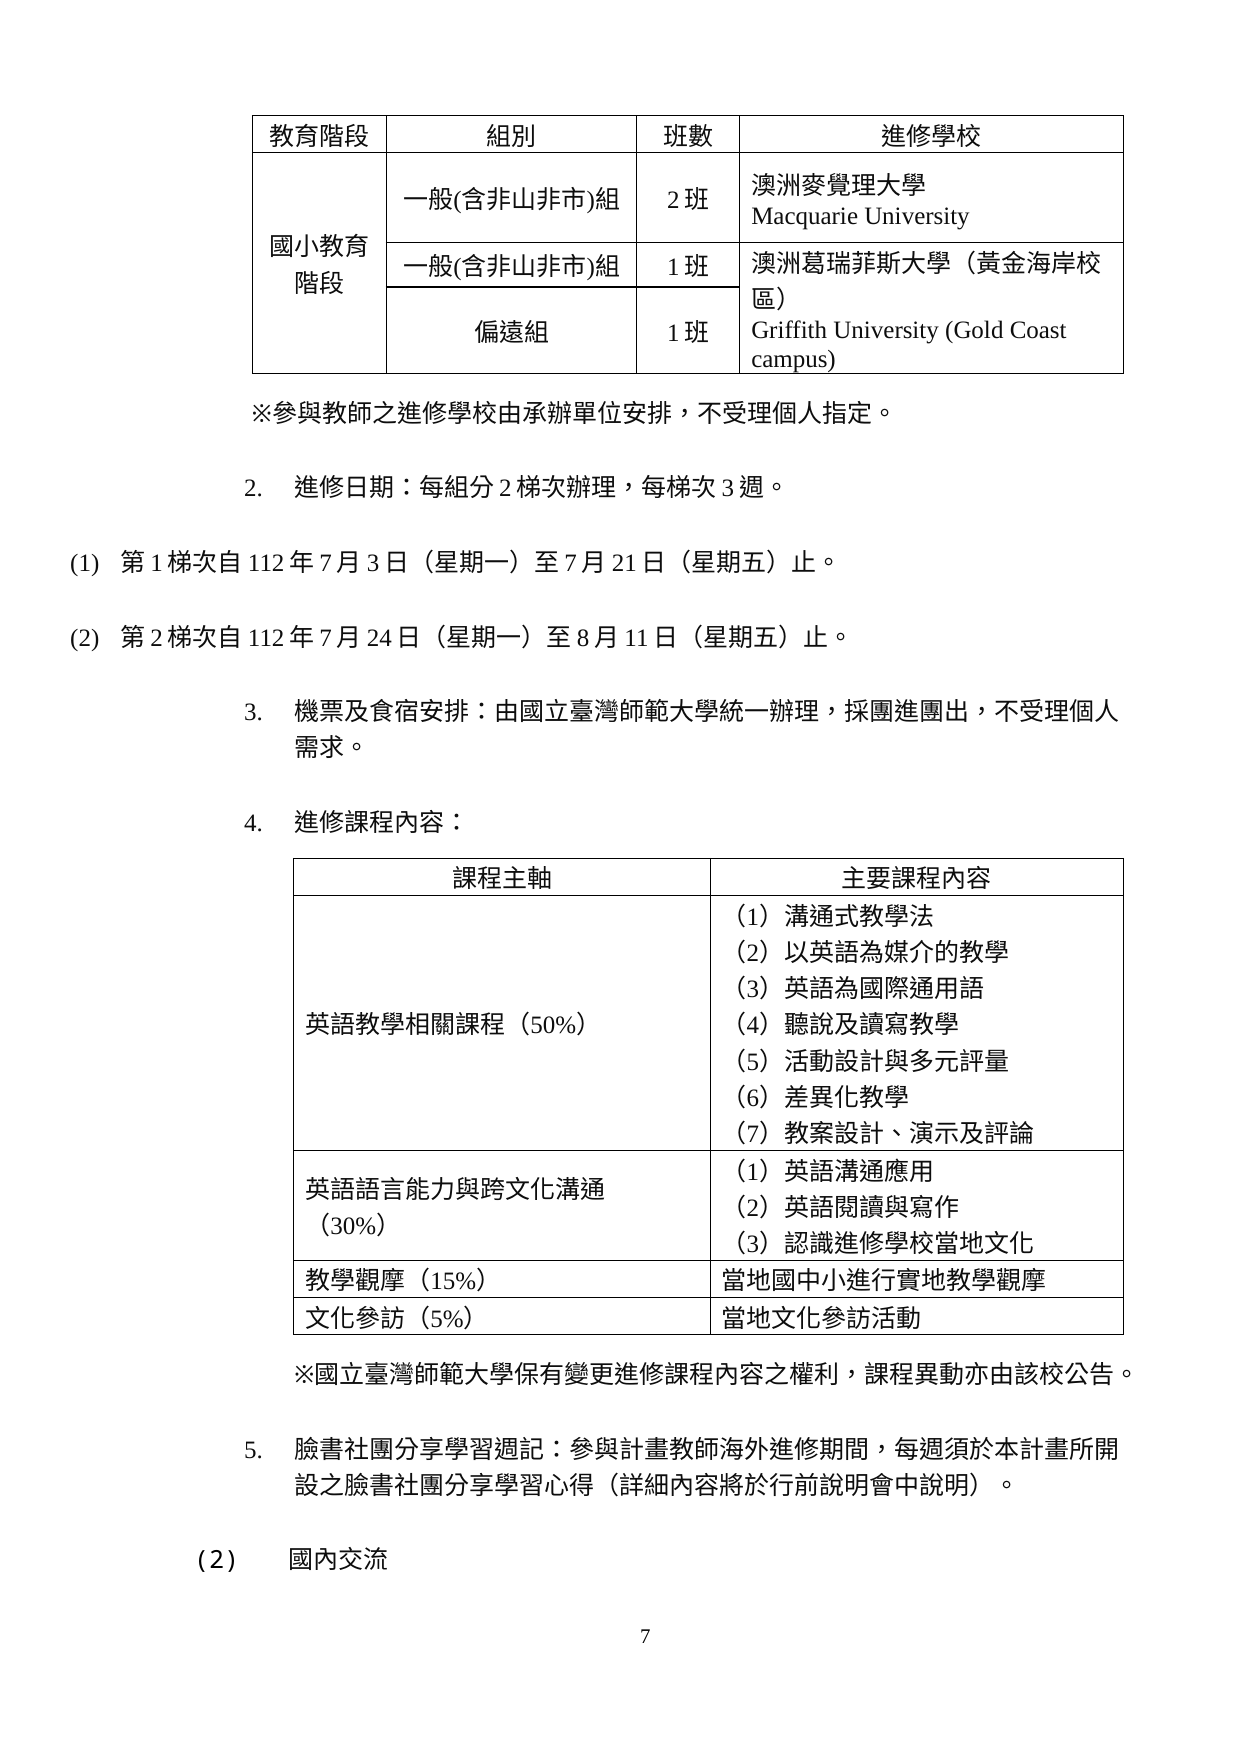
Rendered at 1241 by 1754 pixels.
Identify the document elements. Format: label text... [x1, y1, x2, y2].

list 第1梯次自112年7月3日（星期一）至7月21日（星期五）止。 [70, 542, 1120, 579]
table_cell 文化參訪（5%） [294, 1298, 710, 1334]
list 機票及食宿安排：由國立臺灣師範大學統一辦理，採團進團出，不受理個人需求。 [244, 692, 1120, 764]
table_header 班數 [637, 116, 739, 152]
table_header 課程主軸 [294, 859, 710, 895]
table_header 組別 [387, 116, 636, 152]
table_cell 英語語言能力與跨文化溝通（30%） [294, 1151, 710, 1260]
table_cell 1班 [637, 243, 739, 286]
text ※國立臺灣師範大學保有變更進修課程內容之權利，課程異動亦由該校公告。 [294, 1354, 1120, 1391]
table_cell 當地國中小進行實地教學觀摩 [711, 1261, 1123, 1297]
table_cell 當地文化參訪活動 [711, 1298, 1123, 1334]
list 第2梯次自112年7月24日（星期一）至8月11日（星期五）止。 [70, 617, 1120, 653]
list 進修日期：每組分2梯次辦理，每梯次3週。 [244, 468, 1120, 504]
table_cell 偏遠組 [387, 288, 636, 373]
list 進修課程內容： [244, 802, 1120, 839]
table_cell 2班 [637, 153, 739, 242]
table_cell 英語教學相關課程（50%） [294, 896, 710, 1150]
table_header 教育階段 [253, 116, 386, 152]
table_cell 教學觀摩（15%） [294, 1261, 710, 1297]
list 臉書社團分享學習週記：參與計畫教師海外進修期間，每週須於本計畫所開設之臉書社團分享學習心得（詳細內容將於行前說明會中說明）。 [244, 1429, 1120, 1502]
table_cell 澳洲麥覺理大學 Macquarie University [740, 153, 1123, 242]
text ※參與教師之進修學校由承辦單位安排，不受理個人指定。 [251, 393, 1120, 429]
table_cell 一般(含非山非市)組 [387, 153, 636, 242]
table_cell 國小教育階段 [253, 153, 386, 373]
table_cell 1班 [637, 288, 739, 373]
list 國內交流 [194, 1540, 1120, 1576]
table_cell （1）溝通式教學法 （2）以英語為媒介的教學 （3）英語為國際通用語 （4）聽說及讀寫教學 （5）活動設計與多元評量 （6）差異化教學 （7）教案設計、演示及評論 [711, 896, 1123, 1150]
table_header 主要課程內容 [711, 859, 1123, 895]
table_header 進修學校 [740, 116, 1123, 152]
table_cell 澳洲葛瑞菲斯大學（黃金海岸校區） Griffith University (Gold Coast campus) [740, 243, 1123, 373]
table_cell 一般(含非山非市)組 [387, 243, 636, 286]
table_cell （1）英語溝通應用 （2）英語閱讀與寫作 （3）認識進修學校當地文化 [711, 1151, 1123, 1260]
